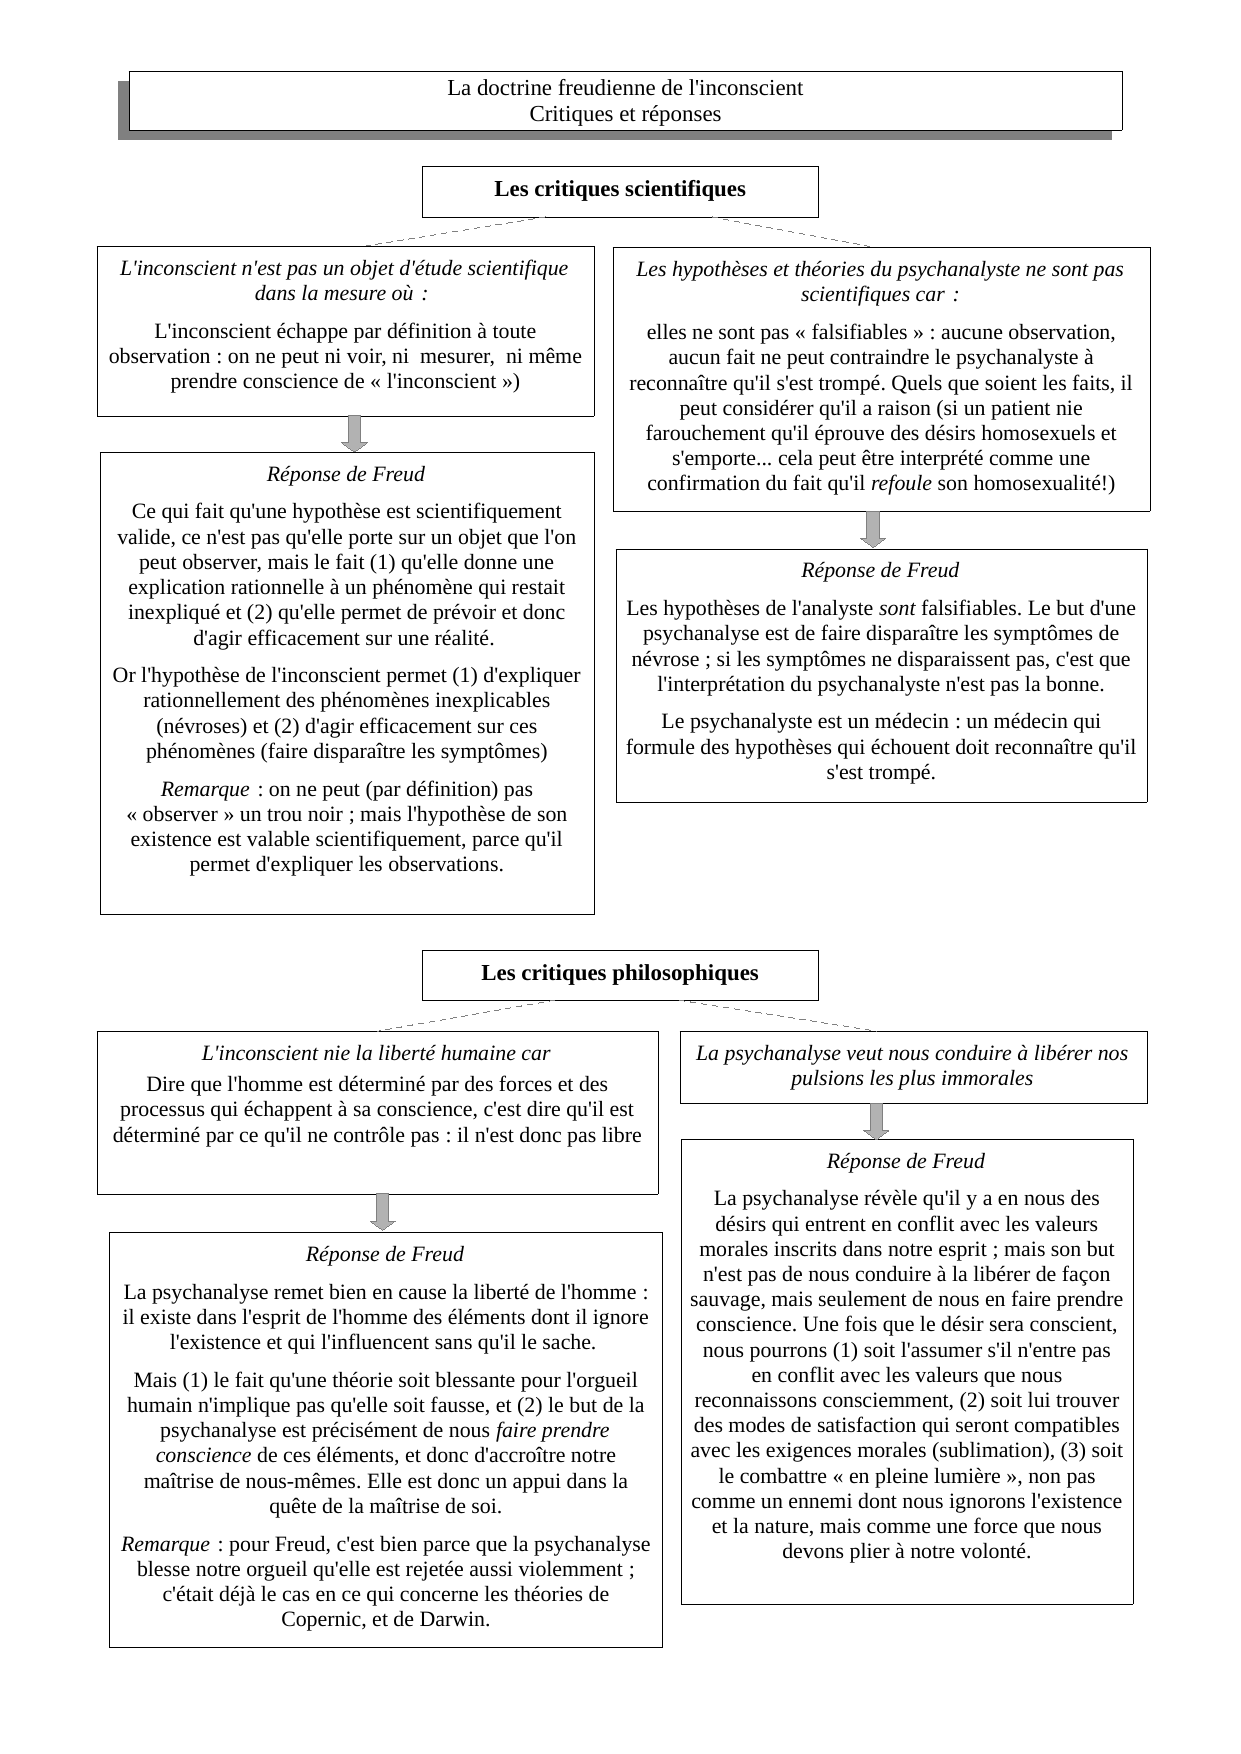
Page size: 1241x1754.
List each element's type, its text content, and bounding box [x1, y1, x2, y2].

text Le psychanalyste est un médecin : un médecin qui formule des hypothèses qui échouent doit reconnaître qu'il s'est trompé. [624, 708, 1138, 784]
text Critiques et réponses [130, 97, 1122, 129]
text Mais (1) le fait qu'une théorie soit blessante pour l'orgueil humain n'implique pas qu'elle soit fausse, et (2) le but de la psychanalyse est précisément de nous faire prendre conscience de ces éléments, et donc d'accroître notre maîtrise de nous-mêmes. Elle est donc un appui dans la quête de la maîtrise de soi. [118, 1367, 653, 1518]
text Dire que l'homme est déterminé par des forces et des processus qui échappent à sa conscience, c'est dire qu'il est déterminé par ce qu'il ne contrôle pas : il n'est donc pas libre [106, 1071, 649, 1147]
text Remarque : pour Freud, c'est bien parce que la psychanalyse blesse notre orgueil qu'elle est rejetée aussi violemment ; c'était déjà le cas en ce qui concerne les théories de Copernic, et de Darwin. [118, 1531, 653, 1631]
text Or l'hypothèse de l'inconscient permet (1) d'expliquer rationnellement des phénomènes inexplicables (névroses) et (2) d'agir efficacement sur ces phénomènes (faire disparaître les symptômes) [109, 662, 585, 763]
text elles ne sont pas « falsifiables » : aucune observation, aucun fait ne peut contraindre le psychanalyste à reconnaître qu'il s'est trompé. Quels que soient les faits, il peut considérer qu'il a raison (si un patient nie farouchement qu'il éprouve des désirs homosexuels et s'emporte... cela peut être interprété comme une confirmation du fait qu'il refoule son homosexualité!) [621, 319, 1141, 496]
text Réponse de Freud [624, 557, 1138, 583]
text Les critiques scientifiques [431, 175, 809, 202]
text Les critiques philosophiques [431, 959, 809, 985]
text Les hypothèses de l'analyste sont falsifiables. Le but d'une psychanalyse est de faire disparaître les symptômes de névrose ; si les symptômes ne disparaissent pas, c'est que l'interprétation du psychanalyste n'est pas la bonne. [624, 595, 1138, 696]
text L'inconscient n'est pas un objet d'étude scientifique dans la mesure où : [106, 255, 585, 305]
text La psychanalyse remet bien en cause la liberté de l'homme : il existe dans l'esprit de l'homme des éléments dont il ignore l'existence et qui l'influencent sans qu'il le sache. [118, 1279, 653, 1354]
text Les hypothèses et théories du psychanalyste ne sont pas scientifiques car : [621, 256, 1141, 307]
text Réponse de Freud [118, 1241, 653, 1266]
text Ce qui fait qu'une hypothèse est scientifiquement valide, ce n'est pas qu'elle porte sur un objet que l'on peut observer, mais le fait (1) qu'elle donne une explication rationnelle à un phénomène qui restait inexpliqué et (2) qu'elle permet de prévoir et donc d'agir efficacement sur une réalité. [109, 498, 585, 650]
text L'inconscient échappe par définition à toute observation : on ne peut ni voir, ni mesurer, ni même prendre conscience de « l'inconscient ») [106, 318, 585, 393]
text Réponse de Freud [690, 1148, 1124, 1173]
text Remarque : on ne peut (par définition) pas « observer » un trou noir ; mais l'hypothèse de son existence est valable scientifiquement, parce qu'il permet d'expliquer les observations. [109, 776, 585, 876]
text Réponse de Freud [109, 461, 585, 486]
text La psychanalyse révèle qu'il y a en nous des désirs qui entrent en conflit avec les valeurs morales inscrits dans notre esprit ; mais son but n'est pas de nous conduire à la libérer de façon sauvage, mais seulement de nous en faire prendre conscience. Une fois que le désir sera conscient, nous pourrons (1) soit l'assumer s'il n'entre pas en conflit avec les valeurs que nous reconnaissons consciemment, (2) soit lui trouver des modes de satisfaction qui seront compatibles avec les exigences morales (sublimation), (3) soit le combattre « en pleine lumière », non pas comme un ennemi dont nous ignorons l'existence et la nature, mais comme une force que nous devons plier à notre volonté. [690, 1185, 1124, 1563]
text La doctrine freudienne de l'inconscient [130, 72, 1122, 97]
text L'inconscient nie la liberté humaine car [106, 1040, 649, 1065]
text La psychanalyse veut nous conduire à libérer nos pulsions les plus immorales [688, 1040, 1138, 1090]
